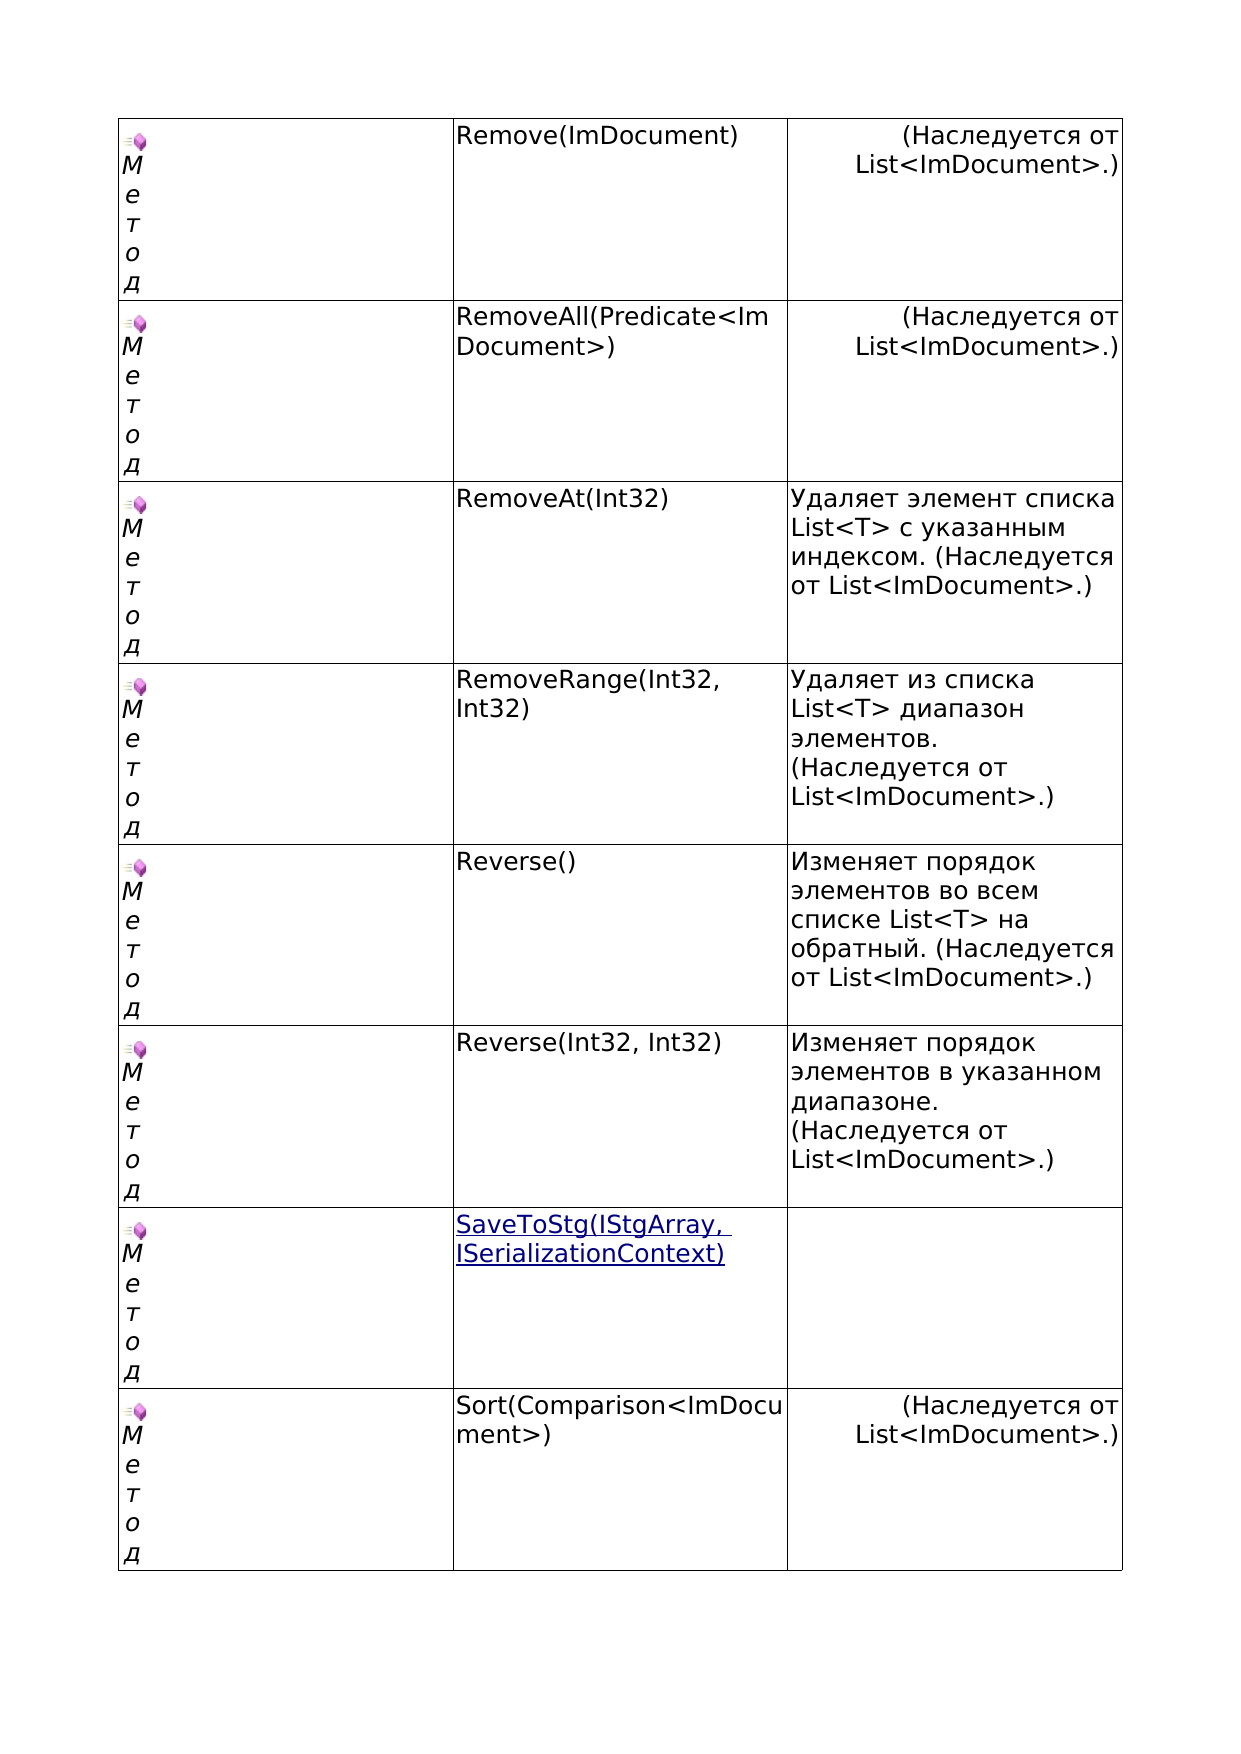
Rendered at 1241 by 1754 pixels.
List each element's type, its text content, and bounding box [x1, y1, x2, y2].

table_cell Удаляет из списка List<T> диапазон элементов. (Наследуется от List<ImDocument>.) [788, 664, 1122, 844]
picture [121, 1222, 147, 1240]
table_cell [119, 119, 453, 299]
table_cell Изменяет порядок элементов в указанном диапазоне. (Наследуется от List<ImDocument>.) [788, 1026, 1122, 1207]
table_cell Sort(Comparison<ImDocument>) [454, 1389, 787, 1570]
picture [121, 859, 147, 877]
table_cell RemoveAt(Int32) [454, 482, 787, 662]
table_cell [119, 845, 453, 1025]
table_cell [119, 1389, 453, 1570]
picture [121, 678, 147, 696]
table_cell [788, 1208, 1122, 1388]
table_cell [119, 301, 453, 481]
table_cell Remove(ImDocument) [454, 119, 787, 299]
picture [121, 1041, 147, 1059]
table_cell [119, 1026, 453, 1207]
table_cell [119, 482, 453, 662]
table_cell SaveToStg(IStgArray, ISerializationContext) [454, 1208, 787, 1388]
table_cell Изменяет порядок элементов во всем списке List<T> на обратный. (Наследуется от List<ImDocument>.) [788, 845, 1122, 1025]
table_cell (Наследуется от List<ImDocument>.) [788, 119, 1122, 299]
picture [121, 133, 147, 151]
table_cell (Наследуется от List<ImDocument>.) [788, 301, 1122, 481]
table_cell Reverse() [454, 845, 787, 1025]
table_cell Удаляет элемент списка List<T> с указанным индексом. (Наследуется от List<ImDocument>.) [788, 482, 1122, 662]
table_cell RemoveRange(Int32, Int32) [454, 664, 787, 844]
picture [121, 315, 147, 333]
table_cell Reverse(Int32, Int32) [454, 1026, 787, 1207]
table_cell [119, 664, 453, 844]
table_cell RemoveAll(Predicate<ImDocument>) [454, 301, 787, 481]
picture [121, 496, 147, 514]
picture [121, 1403, 147, 1421]
table_cell (Наследуется от List<ImDocument>.) [788, 1389, 1122, 1570]
table_cell [119, 1208, 453, 1388]
